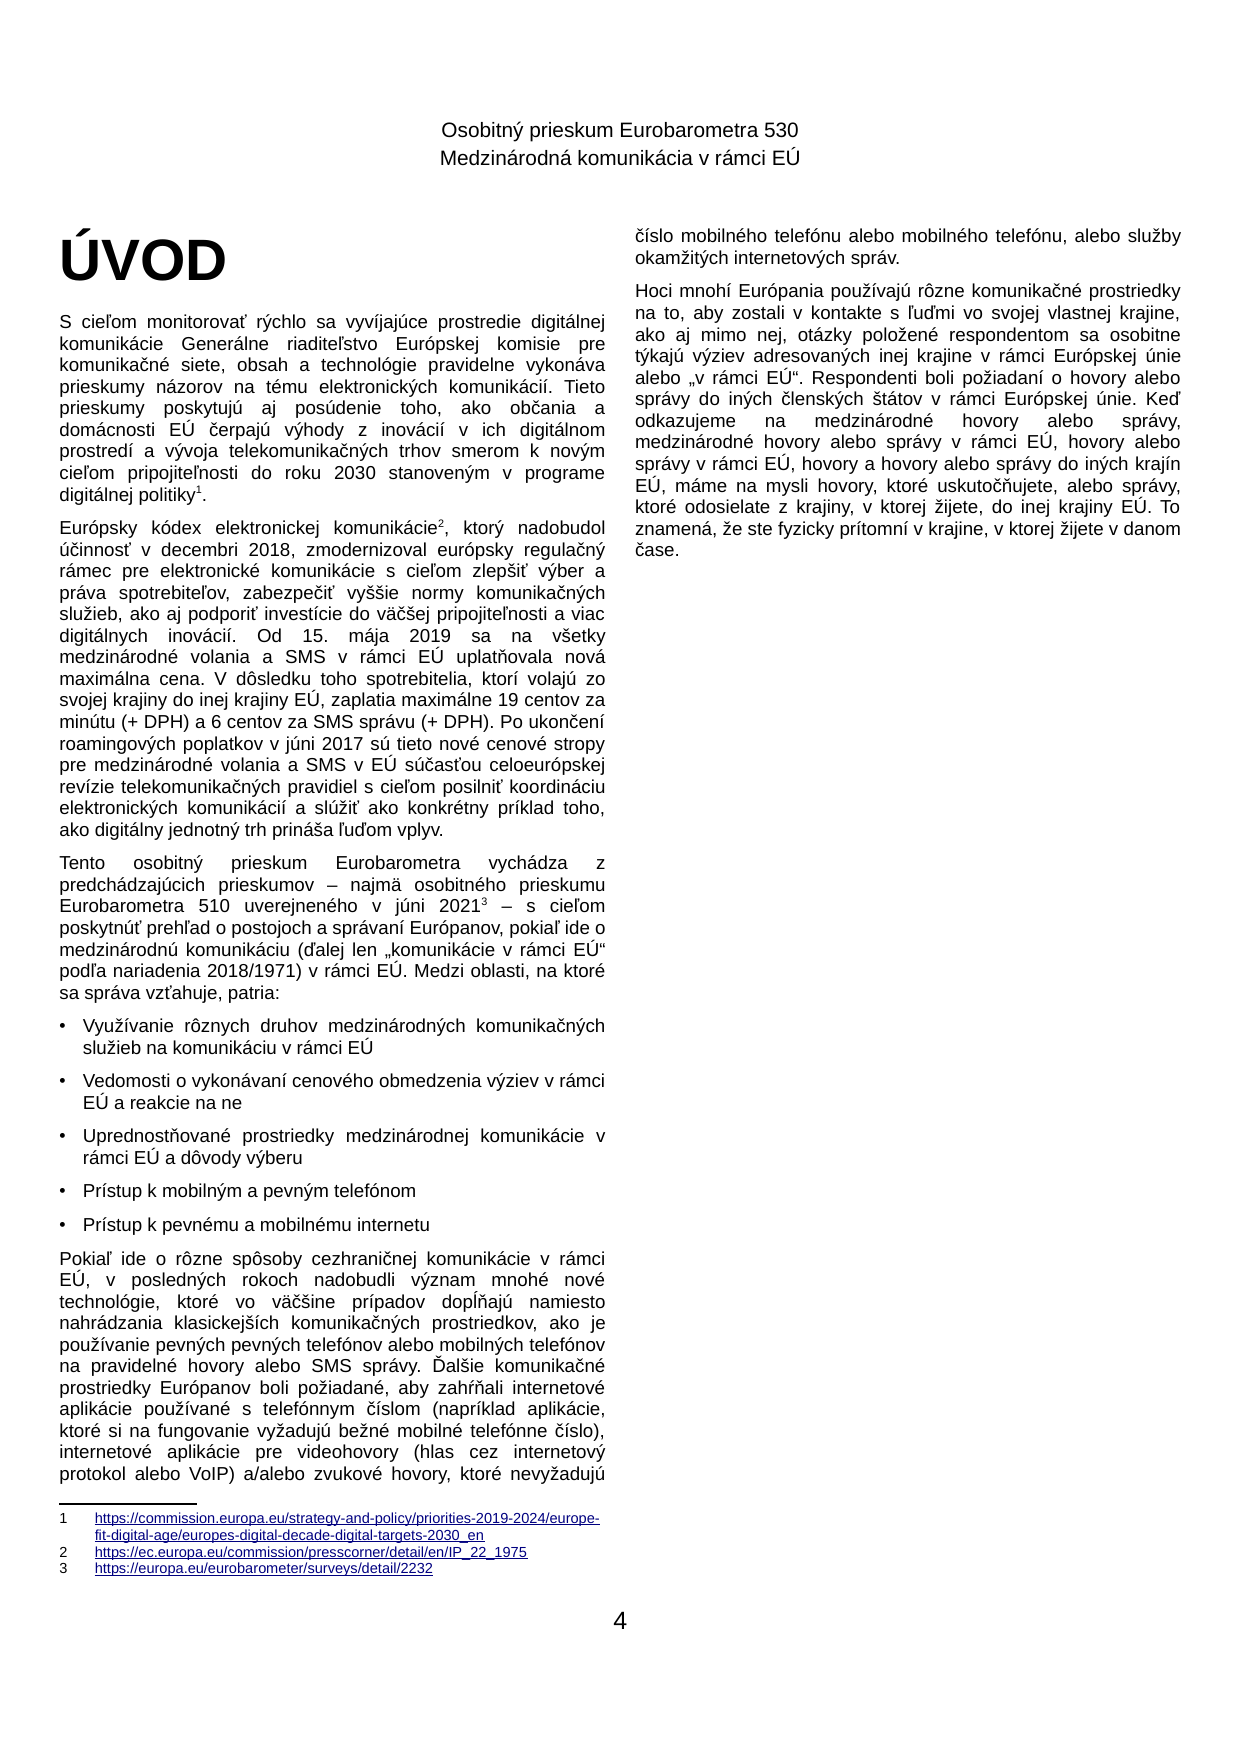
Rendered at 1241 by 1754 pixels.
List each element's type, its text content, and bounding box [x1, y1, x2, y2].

subtitle ÚVOD [59, 225, 605, 292]
list Vedomosti o vykonávaní cenového obmedzenia výziev v rámci EÚ a reakcie na ne [59, 1070, 605, 1113]
text Tento osobitný prieskum Eurobarometra vychádza z predchádzajúcich prieskumov – najmä osobitného prieskumu Eurobarometra 510 uverejneného v júni 2021 – s cieľom poskytnúť prehľad o postojoch a správaní Európanov, pokiaľ ide o medzinárodnú komunikáciu (ďalej len „komunikácie v rámci EÚ“ podľa nariadenia 2018/1971) v rámci EÚ. Medzi oblasti, na ktoré sa správa vzťahuje, patria: [59, 852, 605, 1003]
text Európsky kódex elektronickej komunikácie, ktorý nadobudol účinnosť v decembri 2018, zmodernizoval európsky regulačný rámec pre elektronické komunikácie s cieľom zlepšiť výber a práva spotrebiteľov, zabezpečiť vyššie normy komunikačných služieb, ako aj podporiť investície do väčšej pripojiteľnosti a viac digitálnych inovácií. Od 15. mája 2019 sa na všetky medzinárodné volania a SMS v rámci EÚ uplatňovala nová maximálna cena. V dôsledku toho spotrebitelia, ktorí volajú zo svojej krajiny do inej krajiny EÚ, zaplatia maximálne 19 centov za minútu (+ DPH) a 6 centov za SMS správu (+ DPH). Po ukončení roamingových poplatkov v júni 2017 sú tieto nové cenové stropy pre medzinárodné volania a SMS v EÚ súčasťou celoeurópskej revízie telekomunikačných pravidiel s cieľom posilniť koordináciu elektronických komunikácií a slúžiť ako konkrétny príklad toho, ako digitálny jednotný trh prináša ľuďom vplyv. [59, 517, 605, 840]
text https://commission.europa.eu/strategy-and-policy/priorities-2019-2024/europe-fit-digital-age/europes-digital-decade-digital-targets-2030_en [59, 1510, 605, 1543]
list Využívanie rôznych druhov medzinárodných komunikačných služieb na komunikáciu v rámci EÚ [59, 1015, 605, 1058]
text https://ec.europa.eu/commission/presscorner/detail/en/IP_22_1975 [59, 1543, 605, 1560]
text Hoci mnohí Európania používajú rôzne komunikačné prostriedky na to, aby zostali v kontakte s ľuďmi vo svojej vlastnej krajine, ako aj mimo nej, otázky položené respondentom sa osobitne týkajú výziev adresovaných inej krajine v rámci Európskej únie alebo „v rámci EÚ“. Respondenti boli požiadaní o hovory alebo správy do iných členských štátov v rámci Európskej únie. Keď odkazujeme na medzinárodné hovory alebo správy, medzinárodné hovory alebo správy v rámci EÚ, hovory alebo správy v rámci EÚ, hovory a hovory alebo správy do iných krajín EÚ, máme na mysli hovory, ktoré uskutočňujete, alebo správy, ktoré odosielate z krajiny, v ktorej žijete, do inej krajiny EÚ. To znamená, že ste fyzicky prítomní v krajine, v ktorej žijete v danom čase. [635, 280, 1181, 561]
text Pokiaľ ide o rôzne spôsoby cezhraničnej komunikácie v rámci EÚ, v posledných rokoch nadobudli význam mnohé nové technológie, ktoré vo väčšine prípadov dopĺňajú namiesto nahrádzania klasickejších komunikačných prostriedkov, ako je používanie pevných pevných telefónov alebo mobilných telefónov na pravidelné hovory alebo SMS správy. Ďalšie komunikačné prostriedky Európanov boli požiadané, aby zahŕňali internetové aplikácie používané s telefónnym číslom (napríklad aplikácie, ktoré si na fungovanie vyžadujú bežné mobilné telefónne číslo), internetové aplikácie pre videohovory (hlas cez internetový protokol alebo VoIP) a/alebo zvukové hovory, ktoré nevyžadujú [59, 1247, 605, 1484]
text S cieľom monitorovať rýchlo sa vyvíjajúce prostredie digitálnej komunikácie Generálne riaditeľstvo Európskej komisie pre komunikačné siete, obsah a technológie pravidelne vykonáva prieskumy názorov na tému elektronických komunikácií. Tieto prieskumy poskytujú aj posúdenie toho, ako občania a domácnosti EÚ čerpajú výhody z inovácií v ich digitálnom prostredí a vývoja telekomunikačných trhov smerom k novým cieľom pripojiteľnosti do roku 2030 stanoveným v programe digitálnej politiky. [59, 311, 605, 505]
text https://europa.eu/eurobarometer/surveys/detail/2232 [59, 1560, 605, 1577]
list Prístup k mobilným a pevným telefónom [59, 1180, 605, 1202]
text číslo mobilného telefónu alebo mobilného telefónu, alebo služby okamžitých internetových správ. [635, 225, 1181, 268]
list Prístup k pevnému a mobilnému internetu [59, 1214, 605, 1235]
list Uprednostňované prostriedky medzinárodnej komunikácie v rámci EÚ a dôvody výberu [59, 1125, 605, 1168]
